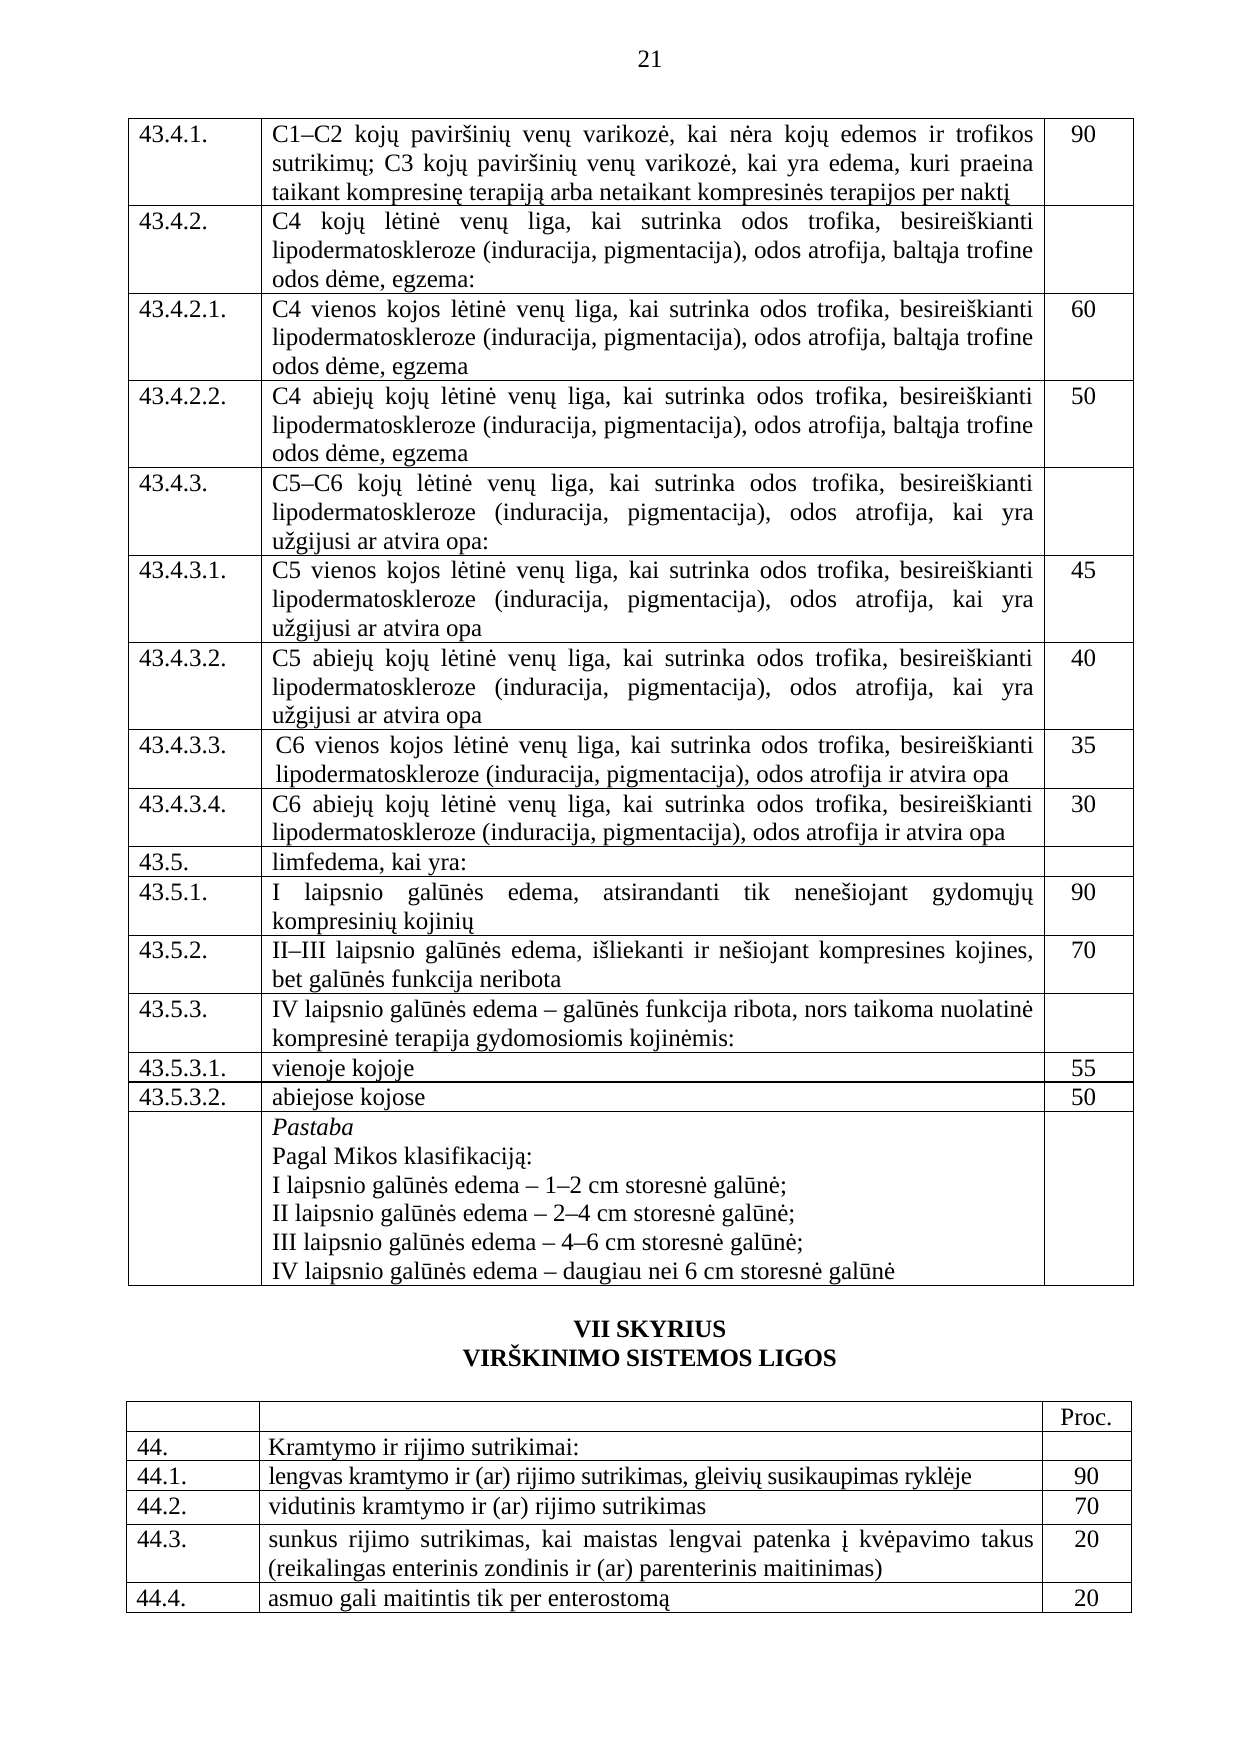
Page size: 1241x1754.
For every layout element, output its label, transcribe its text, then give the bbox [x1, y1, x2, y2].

table_cell 43.5.2. [129, 936, 261, 993]
table_cell 43.4.3.1. [129, 556, 261, 642]
table_cell vienoje kojoje [262, 1053, 1044, 1081]
table_cell 44.3. [127, 1525, 259, 1582]
table_cell C4 abiejų kojų lėtinė venų liga, kai sutrinka odos trofika, besireiškianti lipodermatoskleroze (induracija, pigmentacija), odos atrofija, baltąja trofine odos dėme, egzema [262, 381, 1044, 467]
table_cell Kramtymo ir rijimo sutrikimai: [260, 1432, 1042, 1460]
table_cell 44.1. [127, 1461, 259, 1490]
table_cell 44. [127, 1432, 259, 1460]
table_cell 70 [1045, 936, 1133, 993]
table_cell 43.4.2. [129, 206, 261, 293]
table_cell 30 [1045, 789, 1133, 846]
table_cell 43.4.3. [129, 468, 261, 554]
table_cell I laipsnio galūnės edema, atsirandanti tik nenešiojant gydomųjų kompresinių kojinių [262, 877, 1044, 934]
table_cell 35 [1045, 730, 1133, 788]
table_cell 50 [1045, 1083, 1133, 1111]
table_cell [1045, 468, 1133, 554]
table_header Proc. [1043, 1402, 1131, 1431]
table_cell lengvas kramtymo ir (ar) rijimo sutrikimas, gleivių susikaupimas ryklėje [260, 1461, 1042, 1490]
table_cell 43.4.3.2. [129, 643, 261, 729]
table_cell 43.4.3.3. [129, 730, 261, 788]
table_cell [129, 1112, 261, 1285]
table_header [127, 1402, 259, 1431]
table_cell limfedema, kai yra: [262, 847, 1044, 876]
table_cell 43.5.3. [129, 994, 261, 1052]
table_cell 90 [1043, 1461, 1131, 1490]
table_cell 20 [1043, 1583, 1131, 1612]
table_cell 43.5.3.1. [129, 1053, 261, 1081]
table_cell C6 vienos kojos lėtinė venų liga, kai sutrinka odos trofika, besireiškianti lipodermatoskleroze (induracija, pigmentacija), odos atrofija ir atvira opa [262, 730, 1044, 788]
table_cell 90 [1045, 119, 1133, 205]
table_cell 44.2. [127, 1491, 259, 1523]
table_cell 90 [1045, 877, 1133, 934]
table_cell C5 abiejų kojų lėtinė venų liga, kai sutrinka odos trofika, besireiškianti lipodermatoskleroze (induracija, pigmentacija), odos atrofija, kai yra užgijusi ar atvira opa [262, 643, 1044, 729]
table_cell C4 kojų lėtinė venų liga, kai sutrinka odos trofika, besireiškianti lipodermatoskleroze (induracija, pigmentacija), odos atrofija, baltąja trofine odos dėme, egzema: [262, 206, 1044, 293]
table_cell 60 [1045, 294, 1133, 380]
table_cell C1–C2 kojų paviršinių venų varikozė, kai nėra kojų edemos ir trofikos sutrikimų; C3 kojų paviršinių venų varikozė, kai yra edema, kuri praeina taikant kompresinę terapiją arba netaikant kompresinės terapijos per naktį [262, 119, 1044, 205]
table_cell 50 [1045, 381, 1133, 467]
table_cell asmuo gali maitintis tik per enterostomą [260, 1583, 1042, 1612]
table_cell C5 vienos kojos lėtinė venų liga, kai sutrinka odos trofika, besireiškianti lipodermatoskleroze (induracija, pigmentacija), odos atrofija, kai yra užgijusi ar atvira opa [262, 556, 1044, 642]
table_cell [1045, 1112, 1133, 1285]
table_cell [1043, 1432, 1131, 1460]
table_cell C6 abiejų kojų lėtinė venų liga, kai sutrinka odos trofika, besireiškianti lipodermatoskleroze (induracija, pigmentacija), odos atrofija ir atvira opa [262, 789, 1044, 846]
table_cell 20 [1043, 1525, 1131, 1582]
table_cell 43.5. [129, 847, 261, 876]
table_cell 70 [1043, 1491, 1131, 1523]
table_cell II–III laipsnio galūnės edema, išliekanti ir nešiojant kompresines kojines, bet galūnės funkcija neribota [262, 936, 1044, 993]
table_cell IV laipsnio galūnės edema – galūnės funkcija ribota, nors taikoma nuolatinė kompresinė terapija gydomosiomis kojinėmis: [262, 994, 1044, 1052]
table_cell sunkus rijimo sutrikimas, kai maistas lengvai patenka į kvėpavimo takus (reikalingas enterinis zondinis ir (ar) parenterinis maitinimas) [260, 1525, 1042, 1582]
table_cell C5–C6 kojų lėtinė venų liga, kai sutrinka odos trofika, besireiškianti lipodermatoskleroze (induracija, pigmentacija), odos atrofija, kai yra užgijusi ar atvira opa: [262, 468, 1044, 554]
table_cell 43.4.2.1. [129, 294, 261, 380]
text VII SKYRIUS [118, 1314, 1181, 1343]
table_cell [1045, 994, 1133, 1052]
table_cell [1045, 206, 1133, 293]
table_cell [1045, 847, 1133, 876]
table_cell 43.4.3.4. [129, 789, 261, 846]
table_cell abiejose kojose [262, 1083, 1044, 1111]
table_cell 43.5.3.2. [129, 1083, 261, 1111]
table_cell vidutinis kramtymo ir (ar) rijimo sutrikimas [260, 1491, 1042, 1523]
table_header [260, 1402, 1042, 1431]
table_cell 40 [1045, 643, 1133, 729]
text VIRŠKINIMO SISTEMOS LIGOS [118, 1343, 1181, 1372]
table_cell C4 vienos kojos lėtinė venų liga, kai sutrinka odos trofika, besireiškianti lipodermatoskleroze (induracija, pigmentacija), odos atrofija, baltąja trofine odos dėme, egzema [262, 294, 1044, 380]
table_cell 43.4.2.2. [129, 381, 261, 467]
table_cell 43.5.1. [129, 877, 261, 934]
table_cell 55 [1045, 1053, 1133, 1081]
table_cell 45 [1045, 556, 1133, 642]
table_cell 43.4.1. [129, 119, 261, 205]
table_cell Pastaba Pagal Mikos klasifikaciją: I laipsnio galūnės edema – 1–2 cm storesnė galūnė; II laipsnio galūnės edema – 2–4 cm storesnė galūnė; III laipsnio galūnės edema – 4–6 cm storesnė galūnė; IV laipsnio galūnės edema – daugiau nei 6 cm storesnė galūnė [262, 1112, 1044, 1285]
table_cell 44.4. [127, 1583, 259, 1612]
